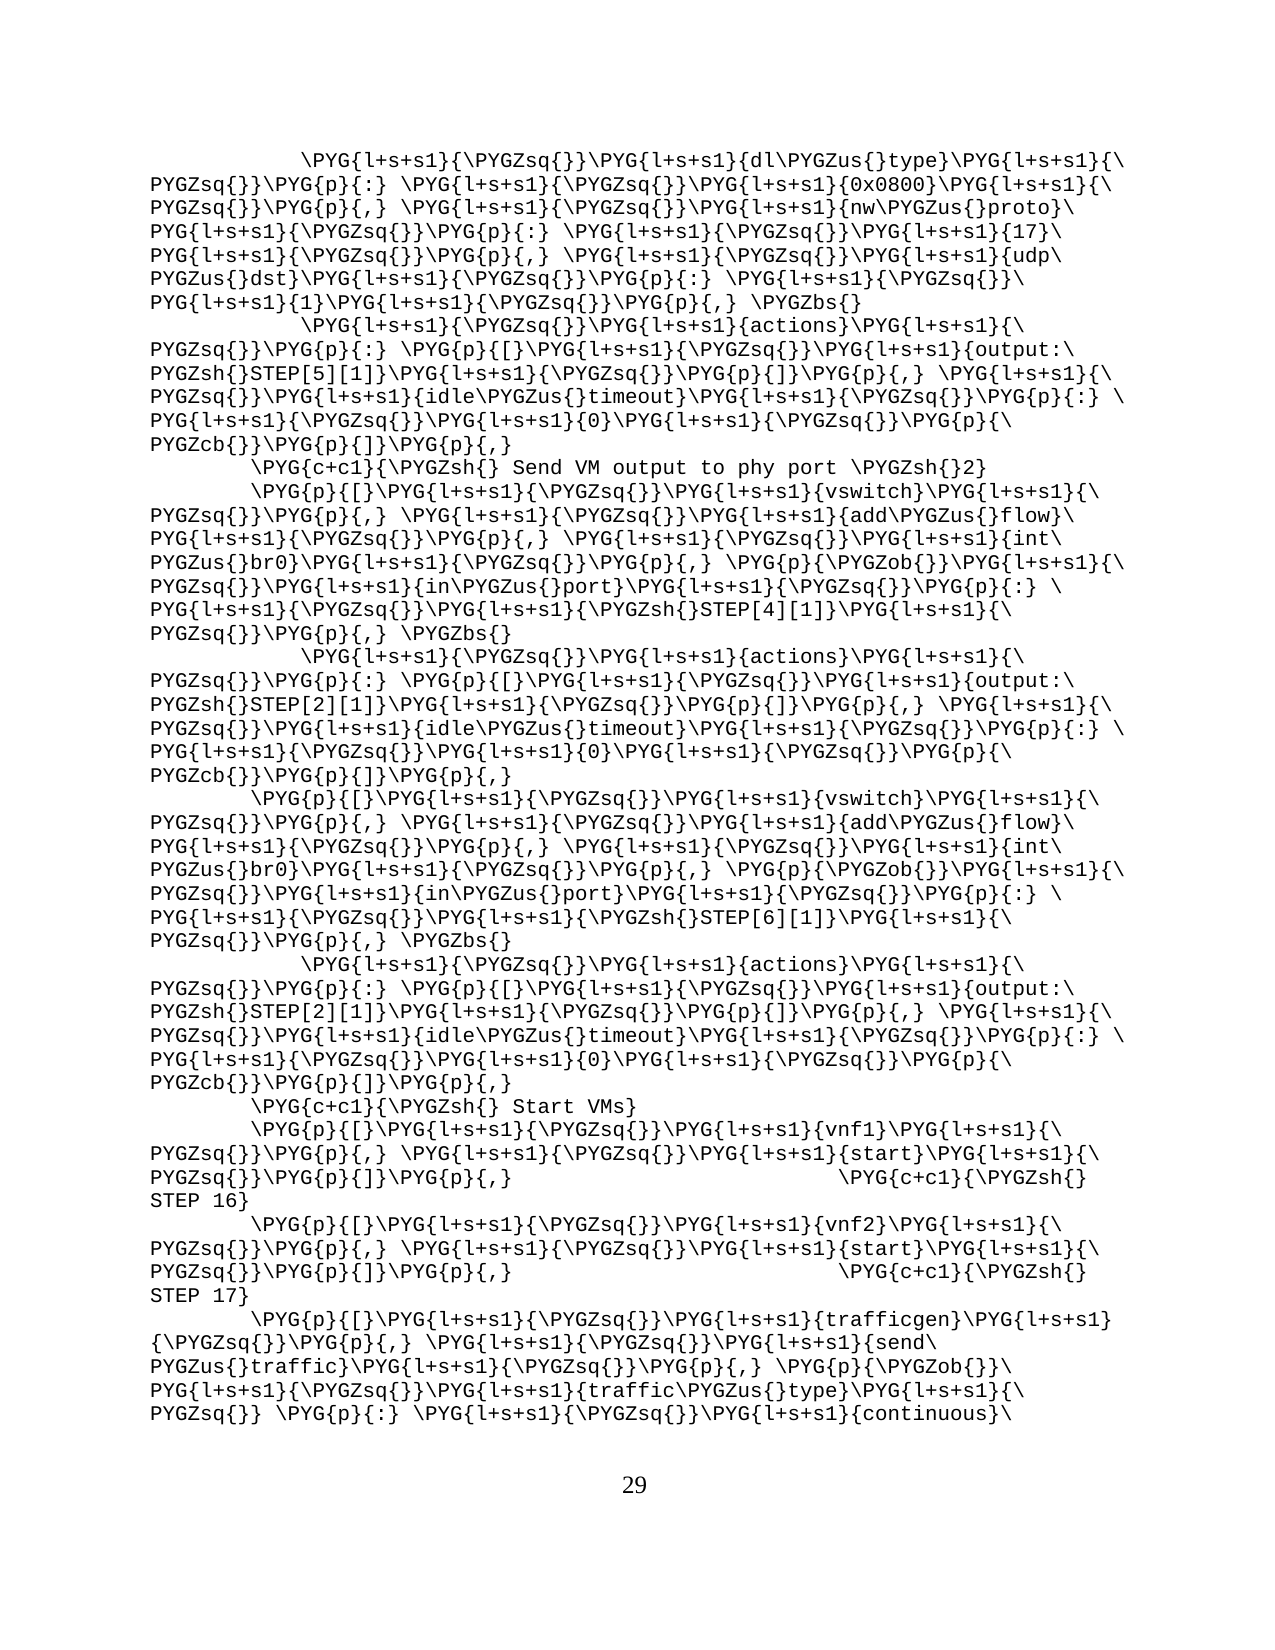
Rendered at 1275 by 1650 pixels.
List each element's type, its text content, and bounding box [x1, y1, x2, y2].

text \PYG{c+c1}{\PYGZsh{} Start VMs} [150, 1096, 1125, 1119]
text \PYG{p}{[}\PYG{l+s+s1}{\PYGZsq{}}\PYG{l+s+s1}{vnf1}\PYG{l+s+s1}{\PYGZsq{}}\PYG{p}{,} \PYG{l+s+s1}{\PYGZsq{}}\PYG{l+s+s1}{start}\PYG{l+s+s1}{\PYGZsq{}}\PYG{p}{]}\PYG{p}{,} \PYG{c+c1}{\PYGZsh{} STEP 16} [150, 1119, 1125, 1214]
text \PYG{p}{[}\PYG{l+s+s1}{\PYGZsq{}}\PYG{l+s+s1}{vswitch}\PYG{l+s+s1}{\PYGZsq{}}\PYG{p}{,} \PYG{l+s+s1}{\PYGZsq{}}\PYG{l+s+s1}{add\PYGZus{}flow}\PYG{l+s+s1}{\PYGZsq{}}\PYG{p}{,} \PYG{l+s+s1}{\PYGZsq{}}\PYG{l+s+s1}{int\PYGZus{}br0}\PYG{l+s+s1}{\PYGZsq{}}\PYG{p}{,} \PYG{p}{\PYGZob{}}\PYG{l+s+s1}{\PYGZsq{}}\PYG{l+s+s1}{in\PYGZus{}port}\PYG{l+s+s1}{\PYGZsq{}}\PYG{p}{:} \PYG{l+s+s1}{\PYGZsq{}}\PYG{l+s+s1}{\PYGZsh{}STEP[6][1]}\PYG{l+s+s1}{\PYGZsq{}}\PYG{p}{,} \PYGZbs{} [150, 788, 1125, 954]
text \PYG{l+s+s1}{\PYGZsq{}}\PYG{l+s+s1}{actions}\PYG{l+s+s1}{\PYGZsq{}}\PYG{p}{:} \PYG{p}{[}\PYG{l+s+s1}{\PYGZsq{}}\PYG{l+s+s1}{output:\PYGZsh{}STEP[2][1]}\PYG{l+s+s1}{\PYGZsq{}}\PYG{p}{]}\PYG{p}{,} \PYG{l+s+s1}{\PYGZsq{}}\PYG{l+s+s1}{idle\PYGZus{}timeout}\PYG{l+s+s1}{\PYGZsq{}}\PYG{p}{:} \PYG{l+s+s1}{\PYGZsq{}}\PYG{l+s+s1}{0}\PYG{l+s+s1}{\PYGZsq{}}\PYG{p}{\PYGZcb{}}\PYG{p}{]}\PYG{p}{,} [150, 647, 1125, 788]
text \PYG{c+c1}{\PYGZsh{} Send VM output to phy port \PYGZsh{}2} [150, 457, 1125, 481]
text \PYG{l+s+s1}{\PYGZsq{}}\PYG{l+s+s1}{actions}\PYG{l+s+s1}{\PYGZsq{}}\PYG{p}{:} \PYG{p}{[}\PYG{l+s+s1}{\PYGZsq{}}\PYG{l+s+s1}{output:\PYGZsh{}STEP[2][1]}\PYG{l+s+s1}{\PYGZsq{}}\PYG{p}{]}\PYG{p}{,} \PYG{l+s+s1}{\PYGZsq{}}\PYG{l+s+s1}{idle\PYGZus{}timeout}\PYG{l+s+s1}{\PYGZsq{}}\PYG{p}{:} \PYG{l+s+s1}{\PYGZsq{}}\PYG{l+s+s1}{0}\PYG{l+s+s1}{\PYGZsq{}}\PYG{p}{\PYGZcb{}}\PYG{p}{]}\PYG{p}{,} [150, 954, 1125, 1096]
text \PYG{p}{[}\PYG{l+s+s1}{\PYGZsq{}}\PYG{l+s+s1}{vnf2}\PYG{l+s+s1}{\PYGZsq{}}\PYG{p}{,} \PYG{l+s+s1}{\PYGZsq{}}\PYG{l+s+s1}{start}\PYG{l+s+s1}{\PYGZsq{}}\PYG{p}{]}\PYG{p}{,} \PYG{c+c1}{\PYGZsh{} STEP 17} [150, 1214, 1125, 1309]
text \PYG{l+s+s1}{\PYGZsq{}}\PYG{l+s+s1}{dl\PYGZus{}type}\PYG{l+s+s1}{\PYGZsq{}}\PYG{p}{:} \PYG{l+s+s1}{\PYGZsq{}}\PYG{l+s+s1}{0x0800}\PYG{l+s+s1}{\PYGZsq{}}\PYG{p}{,} \PYG{l+s+s1}{\PYGZsq{}}\PYG{l+s+s1}{nw\PYGZus{}proto}\PYG{l+s+s1}{\PYGZsq{}}\PYG{p}{:} \PYG{l+s+s1}{\PYGZsq{}}\PYG{l+s+s1}{17}\PYG{l+s+s1}{\PYGZsq{}}\PYG{p}{,} \PYG{l+s+s1}{\PYGZsq{}}\PYG{l+s+s1}{udp\PYGZus{}dst}\PYG{l+s+s1}{\PYGZsq{}}\PYG{p}{:} \PYG{l+s+s1}{\PYGZsq{}}\PYG{l+s+s1}{1}\PYG{l+s+s1}{\PYGZsq{}}\PYG{p}{,} \PYGZbs{} [150, 150, 1125, 316]
text \PYG{l+s+s1}{\PYGZsq{}}\PYG{l+s+s1}{actions}\PYG{l+s+s1}{\PYGZsq{}}\PYG{p}{:} \PYG{p}{[}\PYG{l+s+s1}{\PYGZsq{}}\PYG{l+s+s1}{output:\PYGZsh{}STEP[5][1]}\PYG{l+s+s1}{\PYGZsq{}}\PYG{p}{]}\PYG{p}{,} \PYG{l+s+s1}{\PYGZsq{}}\PYG{l+s+s1}{idle\PYGZus{}timeout}\PYG{l+s+s1}{\PYGZsq{}}\PYG{p}{:} \PYG{l+s+s1}{\PYGZsq{}}\PYG{l+s+s1}{0}\PYG{l+s+s1}{\PYGZsq{}}\PYG{p}{\PYGZcb{}}\PYG{p}{]}\PYG{p}{,} [150, 316, 1125, 457]
text \PYG{p}{[}\PYG{l+s+s1}{\PYGZsq{}}\PYG{l+s+s1}{vswitch}\PYG{l+s+s1}{\PYGZsq{}}\PYG{p}{,} \PYG{l+s+s1}{\PYGZsq{}}\PYG{l+s+s1}{add\PYGZus{}flow}\PYG{l+s+s1}{\PYGZsq{}}\PYG{p}{,} \PYG{l+s+s1}{\PYGZsq{}}\PYG{l+s+s1}{int\PYGZus{}br0}\PYG{l+s+s1}{\PYGZsq{}}\PYG{p}{,} \PYG{p}{\PYGZob{}}\PYG{l+s+s1}{\PYGZsq{}}\PYG{l+s+s1}{in\PYGZus{}port}\PYG{l+s+s1}{\PYGZsq{}}\PYG{p}{:} \PYG{l+s+s1}{\PYGZsq{}}\PYG{l+s+s1}{\PYGZsh{}STEP[4][1]}\PYG{l+s+s1}{\PYGZsq{}}\PYG{p}{,} \PYGZbs{} [150, 481, 1125, 647]
text \PYG{p}{[}\PYG{l+s+s1}{\PYGZsq{}}\PYG{l+s+s1}{trafficgen}\PYG{l+s+s1}{\PYGZsq{}}\PYG{p}{,} \PYG{l+s+s1}{\PYGZsq{}}\PYG{l+s+s1}{send\PYGZus{}traffic}\PYG{l+s+s1}{\PYGZsq{}}\PYG{p}{,} \PYG{p}{\PYGZob{}}\PYG{l+s+s1}{\PYGZsq{}}\PYG{l+s+s1}{traffic\PYGZus{}type}\PYG{l+s+s1}{\PYGZsq{}} \PYG{p}{:} \PYG{l+s+s1}{\PYGZsq{}}\PYG{l+s+s1}{continuous}\ [150, 1309, 1125, 1427]
